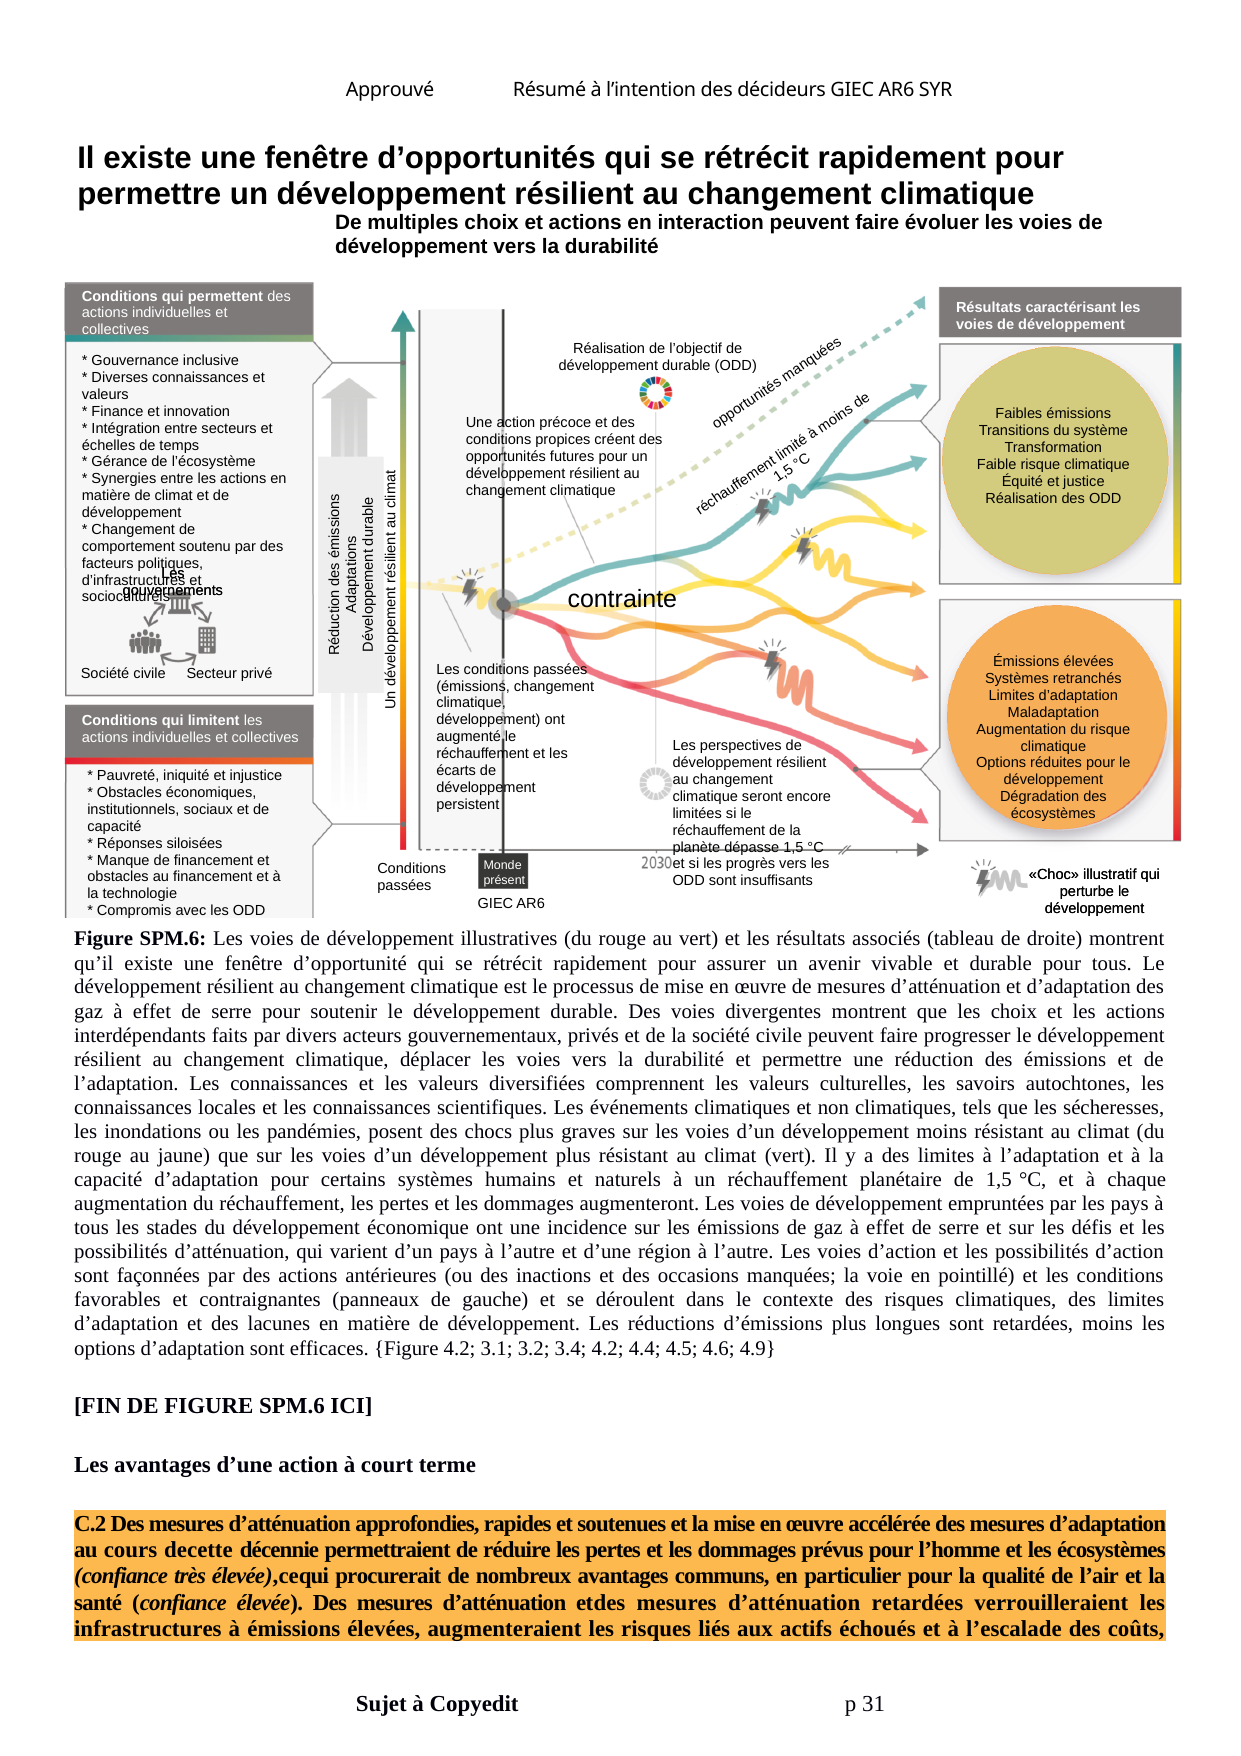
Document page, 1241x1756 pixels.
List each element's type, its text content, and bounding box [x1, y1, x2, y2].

text Figure SPM.6: Les voies de développement illustratives (du rouge au vert) et les résultats associés (tableau de droite) montrent qu’il existe une fenêtre d’opportunité qui se rétrécit rapidement pour assurer un avenir vivable et durable pour tous. Le développement résilient au changement climatique est le processus de mise en œuvre de mesures d’atténuation et d’adaptation des gaz à effet de serre pour soutenir le développement durable. Des voies divergentes montrent que les choix et les actions interdépendants faits par divers acteurs gouvernementaux, privés et de la société civile peuvent faire progresser le développement résilient au changement climatique, déplacer les voies vers la durabilité et permettre une réduction des émissions et de l’adaptation. Les connaissances et les valeurs diversifiées comprennent les valeurs culturelles, les savoirs autochtones, les connaissances locales et les connaissances scientifiques. Les événements climatiques et non climatiques, tels que les sécheresses, les inondations ou les pandémies, posent des chocs plus graves sur les voies d’un développement moins résistant au climat (du rouge au jaune) que sur les voies d’un développement plus résistant au climat (vert). Il y a des limites à l’adaptation et à la capacité d’adaptation pour certains systèmes humains et naturels à un réchauffement planétaire de 1,5 °C, et à chaque augmentation du réchauffement, les pertes et les dommages augmenteront. Les voies de développement empruntées par les pays à tous les stades du développement économique ont une incidence sur les émissions de gaz à effet de serre et sur les défis et les possibilités d’atténuation, qui varient d’un pays à l’autre et d’une région à l’autre. Les voies d’action et les possibilités d’action sont façonnées par des actions antérieures (ou des inactions et des occasions manquées; la voie en pointillé) et les conditions favorables et contraignantes (panneaux de gauche) et se déroulent dans le contexte des risques climatiques, des limites d’adaptation et des lacunes en matière de développement. Les réductions d’émissions plus longues sont retardées, moins les options d’adaptation sont efficaces. {Figure 4.2; 3.1; 3.2; 3.4; 4.2; 4.4; 4.5; 4.6; 4.9} [74, 131, 1166, 279]
text Figure SPM.6: Les voies de développement illustratives (du rouge au vert) et les résultats associés (tableau de droite) montrent qu’il existe une fenêtre d’opportunité qui se rétrécit rapidement pour assurer un avenir vivable et durable pour tous. Le développement résilient au changement climatique est le processus de mise en œuvre de mesures d’atténuation et d’adaptation des gaz à effet de serre pour soutenir le développement durable. Des voies divergentes montrent que les choix et les actions interdépendants faits par divers acteurs gouvernementaux, privés et de la société civile peuvent faire progresser le développement résilient au changement climatique, déplacer les voies vers la durabilité et permettre une réduction des émissions et de l’adaptation. Les connaissances et les valeurs diversifiées comprennent les valeurs culturelles, les savoirs autochtones, les connaissances locales et les connaissances scientifiques. Les événements climatiques et non climatiques, tels que les sécheresses, les inondations ou les pandémies, posent des chocs plus graves sur les voies d’un développement moins résistant au climat (du rouge au jaune) que sur les voies d’un développement plus résistant au climat (vert). Il y a des limites à l’adaptation et à la capacité d’adaptation pour certains systèmes humains et naturels à un réchauffement planétaire de 1,5 °C, et à chaque augmentation du réchauffement, les pertes et les dommages augmenteront. Les voies de développement empruntées par les pays à tous les stades du développement économique ont une incidence sur les émissions de gaz à effet de serre et sur les défis et les possibilités d’atténuation, qui varient d’un pays à l’autre et d’une région à l’autre. Les voies d’action et les possibilités d’action sont façonnées par des actions antérieures (ou des inactions et des occasions manquées; la voie en pointillé) et les conditions favorables et contraignantes (panneaux de gauche) et se déroulent dans le contexte des risques climatiques, des limites d’adaptation et des lacunes en matière de développement. Les réductions d’émissions plus longues sont retardées, moins les options d’adaptation sont efficaces. {Figure 4.2; 3.1; 3.2; 3.4; 4.2; 4.4; 4.5; 4.6; 4.9} [74, 918, 1166, 1359]
text [FIN DE FIGURE SPM.6 ICI] [74, 1392, 1166, 1418]
text C.2 Des mesures d’atténuation approfondies, rapides et soutenues et la mise en œuvre accélérée des mesures d’adaptation au cours decette décennie permettraient de réduire les pertes et les dommages prévus pour l’homme et les écosystèmes (confiance très élevée),cequi procurerait de nombreux avantages communs, en particulier pour la qualité de l’air et la santé (confiance élevée). Des mesures d’atténuation etdes mesures d’atténuation retardées verrouilleraient les infrastructures à émissions élevées, augmenteraient les risques liés aux actifs échoués et à l’escalade des coûts, [74, 1510, 1166, 1641]
text Les avantages d’une action à court terme [74, 1451, 1166, 1477]
picture [61, 279, 1184, 918]
